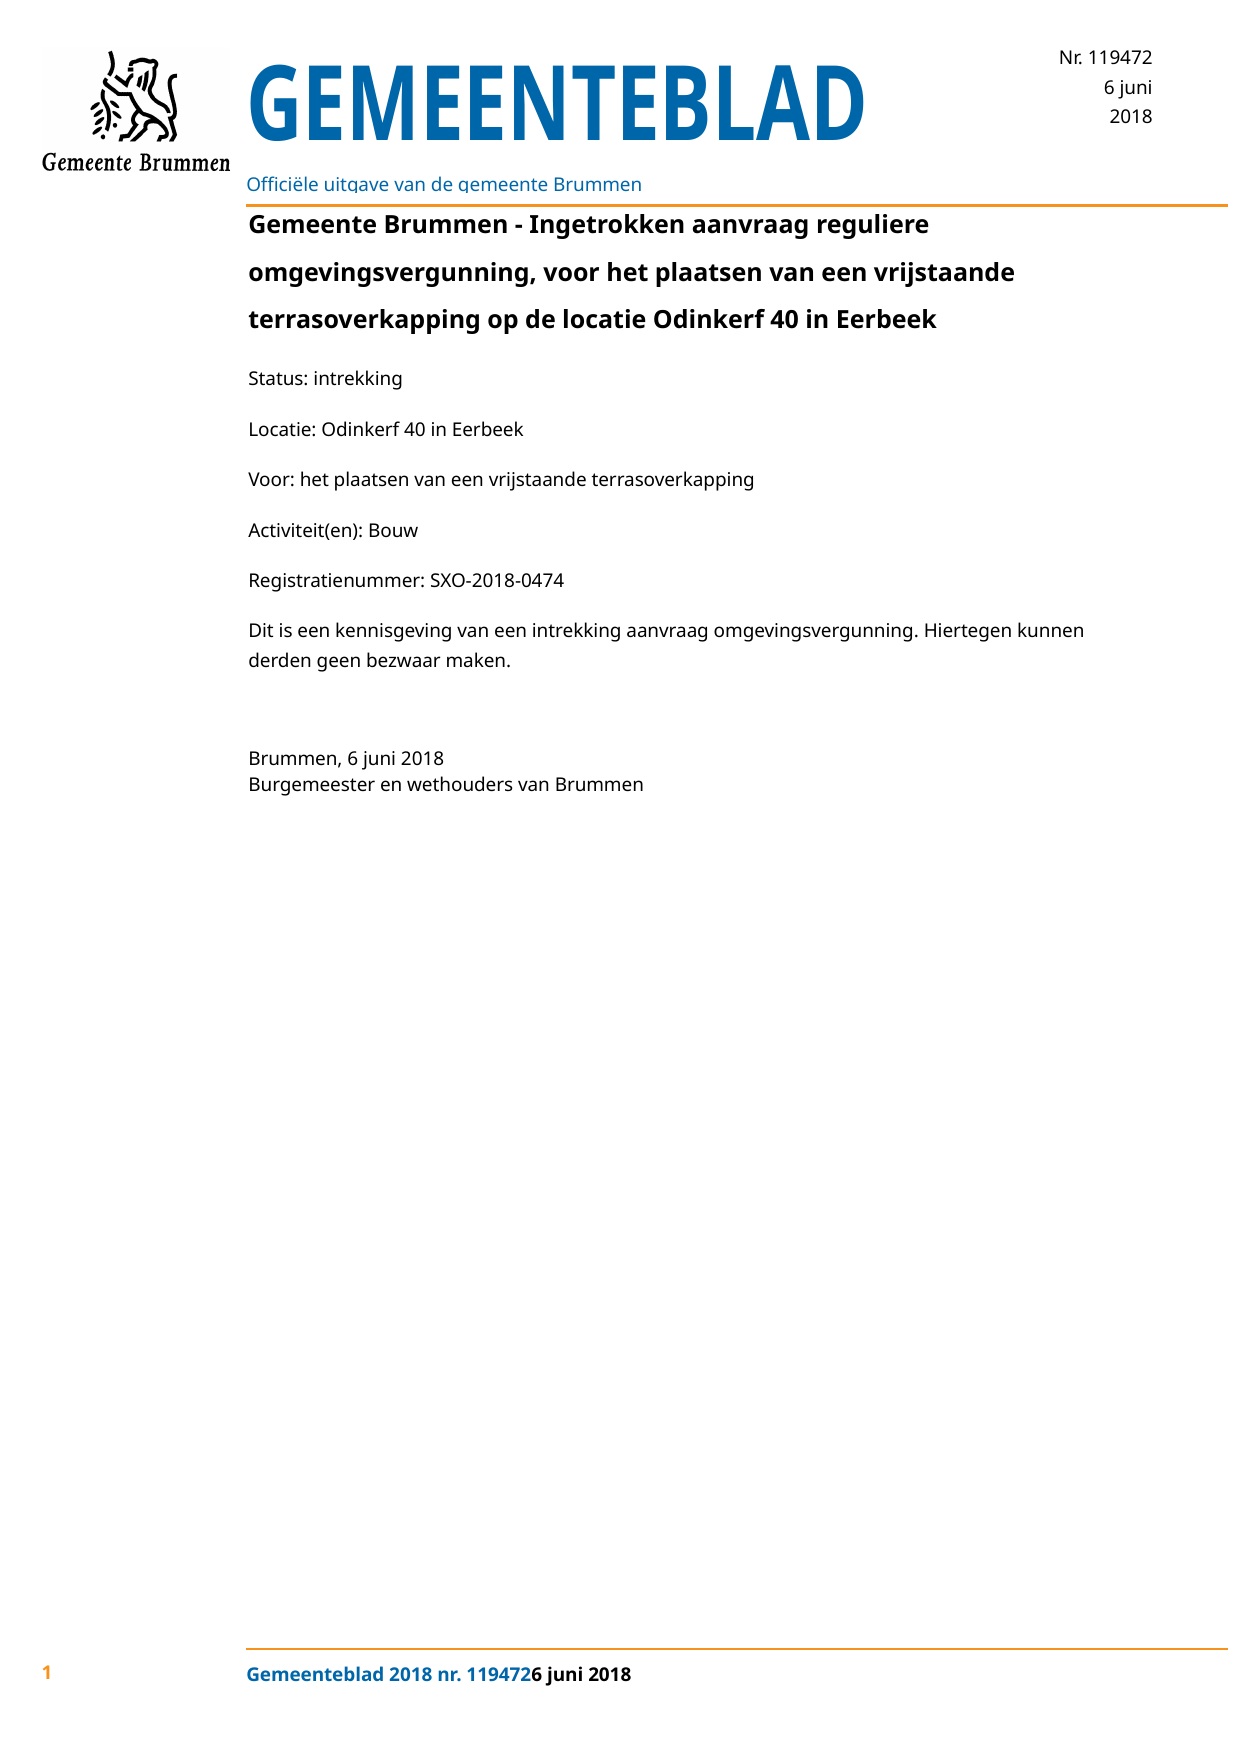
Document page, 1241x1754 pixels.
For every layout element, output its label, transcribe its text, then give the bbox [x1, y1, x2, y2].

text Activiteit(en): Bouw [248, 517, 1152, 542]
text Registratienummer: SXO-2018-0474 [248, 567, 1152, 593]
text Locatie: Odinkerf 40 in Eerbeek [248, 416, 1152, 442]
text Burgemeester en wethouders van Brummen [248, 771, 1152, 797]
text Voor: het plaatsen van een vrijstaande terrasoverkapping [248, 466, 1152, 492]
picture [41, 47, 231, 172]
text Brummen, 6 juni 2018 [248, 745, 1152, 771]
text Status: intrekking [248, 366, 1152, 391]
text Gemeente Brummen - Ingetrokken aanvraag reguliere omgevingsvergunning, voor het plaatsen van een vrijstaande terrasoverkapping op de locatie Odinkerf 40 in Eerbeek [248, 207, 1152, 336]
text Dit is een kennisgeving van een intrekking aanvraag omgevingsvergunning. Hiertegen kunnen derden geen bezwaar maken. [248, 618, 1152, 673]
